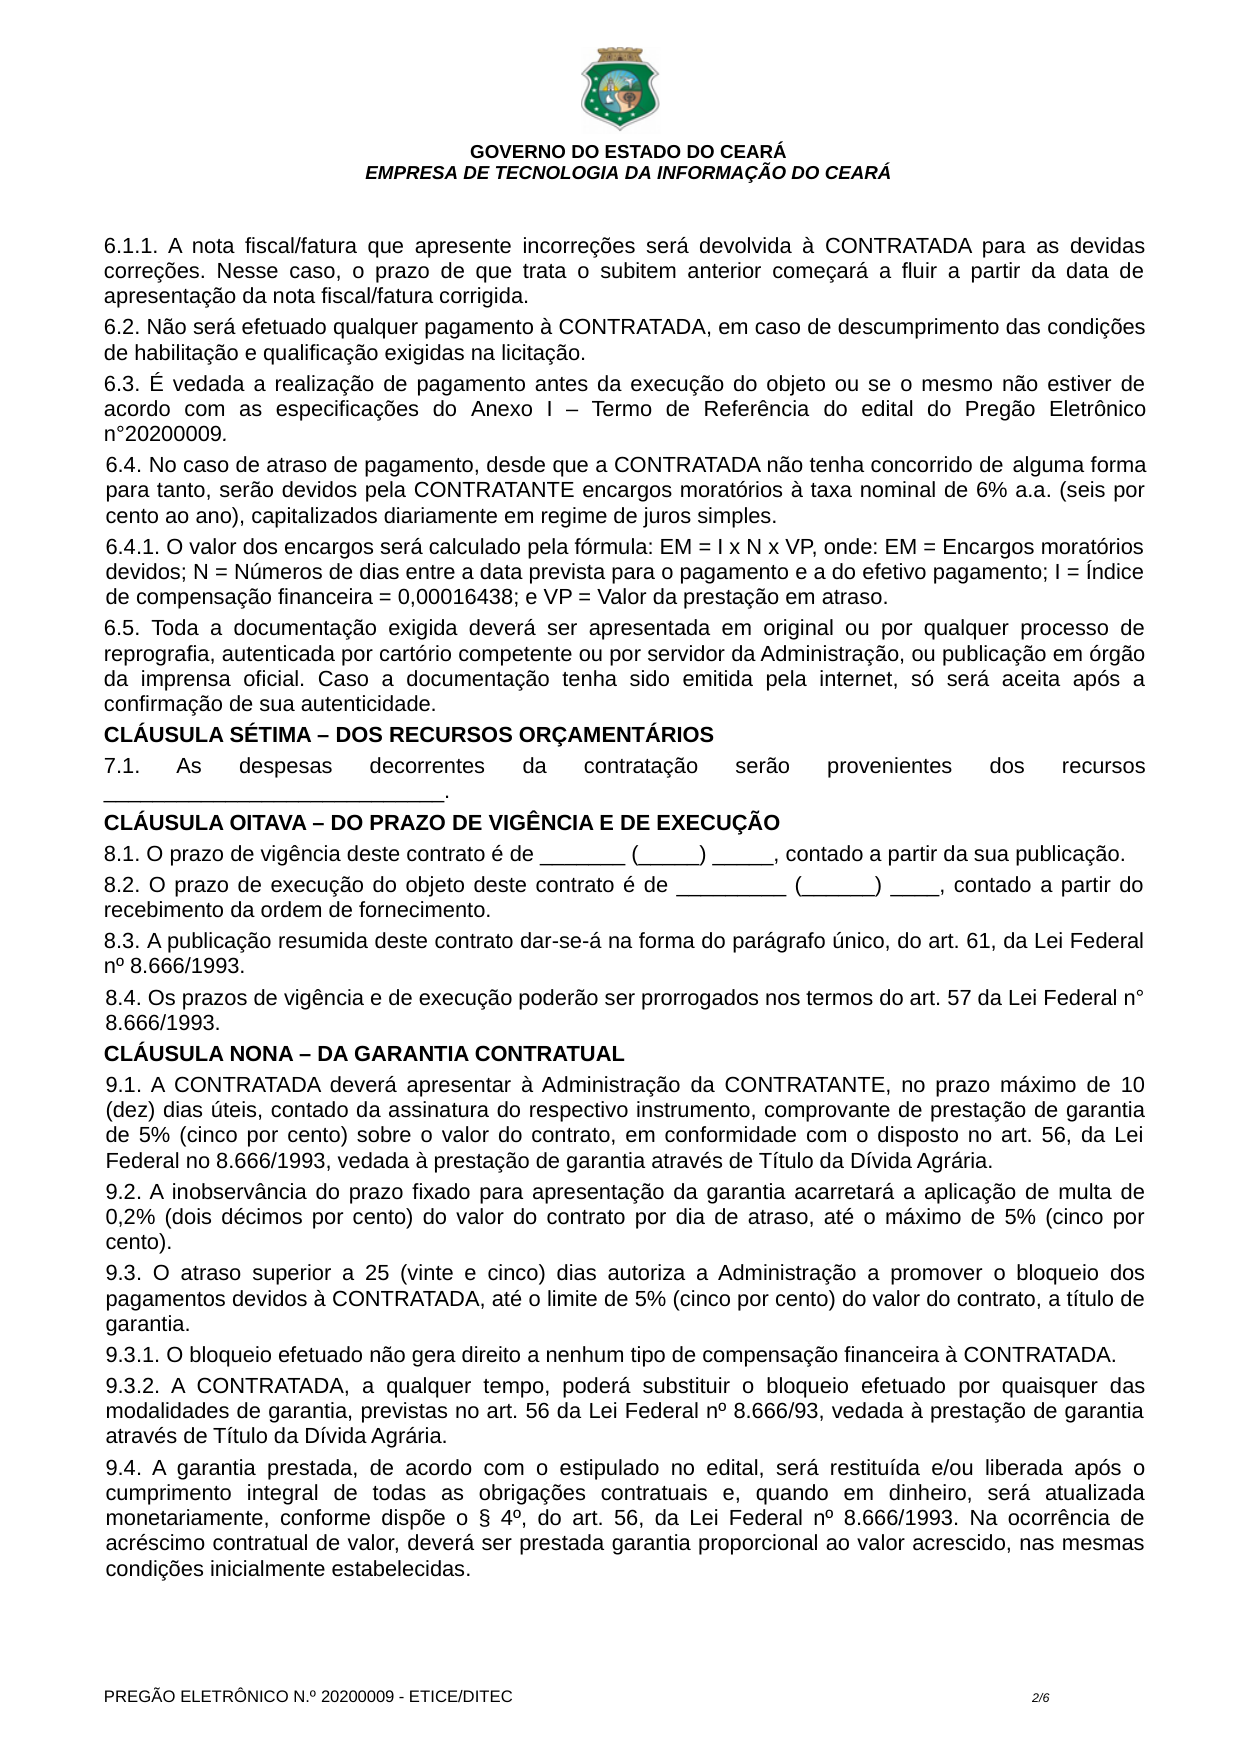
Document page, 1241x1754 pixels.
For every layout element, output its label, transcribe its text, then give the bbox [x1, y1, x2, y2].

text 9.3. O atraso superior a 25 (vinte e cinco) dias autoriza a Administração a promover o bloqueio dos pagamentos devidos à CONTRATADA, até o limite de 5% (cinco por cento) do valor do contrato, a título de garantia. [105, 1260, 1146, 1336]
text 6.4.1. O valor dos encargos será calculado pela fórmula: EM = I x N x VP, onde: EM = Encargos moratórios devidos; N = Números de dias entre a data prevista para o pagamento e a do efetivo pagamento; I = Índice de compensação financeira = 0,00016438; e VP = Valor da prestação em atraso. [105, 534, 1146, 609]
text 7.1. As despesas decorrentes da contratação serão provenientes dos recursos ____________________________. [104, 753, 1146, 803]
text 8.1. O prazo de vigência deste contrato é de _______ (_____) _____, contado a partir da sua publicação. [104, 841, 1146, 866]
text 9.3.1. O bloqueio efetuado não gera direito a nenhum tipo de compensação financeira à CONTRATADA. [105, 1342, 1146, 1367]
text CLÁUSULA NONA – DA GARANTIA CONTRATUAL [104, 1041, 1146, 1066]
text 8.3. A publicação resumida deste contrato dar-se-á na forma do parágrafo único, do art. 61, da Lei Federal nº 8.666/1993. [104, 928, 1146, 978]
text 9.2. A inobservância do prazo fixado para apresentação da garantia acarretará a aplicação de multa de 0,2% (dois décimos por cento) do valor do contrato por dia de atraso, até o máximo de 5% (cinco por cento). [105, 1179, 1146, 1254]
text 8.4. Os prazos de vigência e de execução poderão ser prorrogados nos termos do art. 57 da Lei Federal n° 8.666/1993. [105, 984, 1146, 1035]
text 6.5. Toda a documentação exigida deverá ser apresentada em original ou por qualquer processo de reprografia, autenticada por cartório competente ou por servidor da Administração, ou publicação em órgão da imprensa oficial. Caso a documentação tenha sido emitida pela internet, só será aceita após a confirmação de sua autenticidade. [104, 615, 1146, 716]
text 6.3. É vedada a realização de pagamento antes da execução do objeto ou se o mesmo não estiver de acordo com as especificações do Anexo I – Termo de Referência do edital do Pregão Eletrônico n°20200009. [104, 371, 1146, 446]
text CLÁUSULA SÉTIMA – DOS RECURSOS ORÇAMENTÁRIOS [104, 722, 1146, 747]
text CLÁUSULA OITAVA – DO PRAZO DE VIGÊNCIA E DE EXECUÇÃO [104, 809, 1146, 835]
text 9.4. A garantia prestada, de acordo com o estipulado no edital, será restituída e/ou liberada após o cumprimento integral de todas as obrigações contratuais e, quando em dinheiro, será atualizada monetariamente, conforme dispõe o § 4º, do art. 56, da Lei Federal nº 8.666/1993. Na ocorrência de acréscimo contratual de valor, deverá ser prestada garantia proporcional ao valor acrescido, nas mesmas condições inicialmente estabelecidas. [105, 1454, 1146, 1581]
text 9.1. A CONTRATADA deverá apresentar à Administração da CONTRATANTE, no prazo máximo de 10 (dez) dias úteis, contado da assinatura do respectivo instrumento, comprovante de prestação de garantia de 5% (cinco por cento) sobre o valor do contrato, em conformidade com o disposto no art. 56, da Lei Federal no 8.666/1993, vedada à prestação de garantia através de Título da Dívida Agrária. [105, 1072, 1146, 1173]
text 6.2. Não será efetuado qualquer pagamento à CONTRATADA, em caso de descumprimento das condições de habilitação e qualificação exigidas na licitação. [104, 314, 1146, 364]
text 9.3.2. A CONTRATADA, a qualquer tempo, poderá substituir o bloqueio efetuado por quaisquer das modalidades de garantia, previstas no art. 56 da Lei Federal nº 8.666/93, vedada à prestação de garantia através de Título da Dívida Agrária. [105, 1373, 1146, 1449]
text 6.1.1. A nota fiscal/fatura que apresente incorreções será devolvida à CONTRATADA para as devidas correções. Nesse caso, o prazo de que trata o subitem anterior começará a fluir a partir da data de apresentação da nota fiscal/fatura corrigida. [104, 233, 1146, 308]
text 8.2. O prazo de execução do objeto deste contrato é de _________ (______) ____, contado a partir do recebimento da ordem de fornecimento. [104, 872, 1146, 922]
text 6.4. No caso de atraso de pagamento, desde que a CONTRATADA não tenha concorrido de alguma forma para tanto, serão devidos pela CONTRATANTE encargos moratórios à taxa nominal de 6% a.a. (seis por cento ao ano), capitalizados diariamente em regime de juros simples. [105, 452, 1146, 528]
